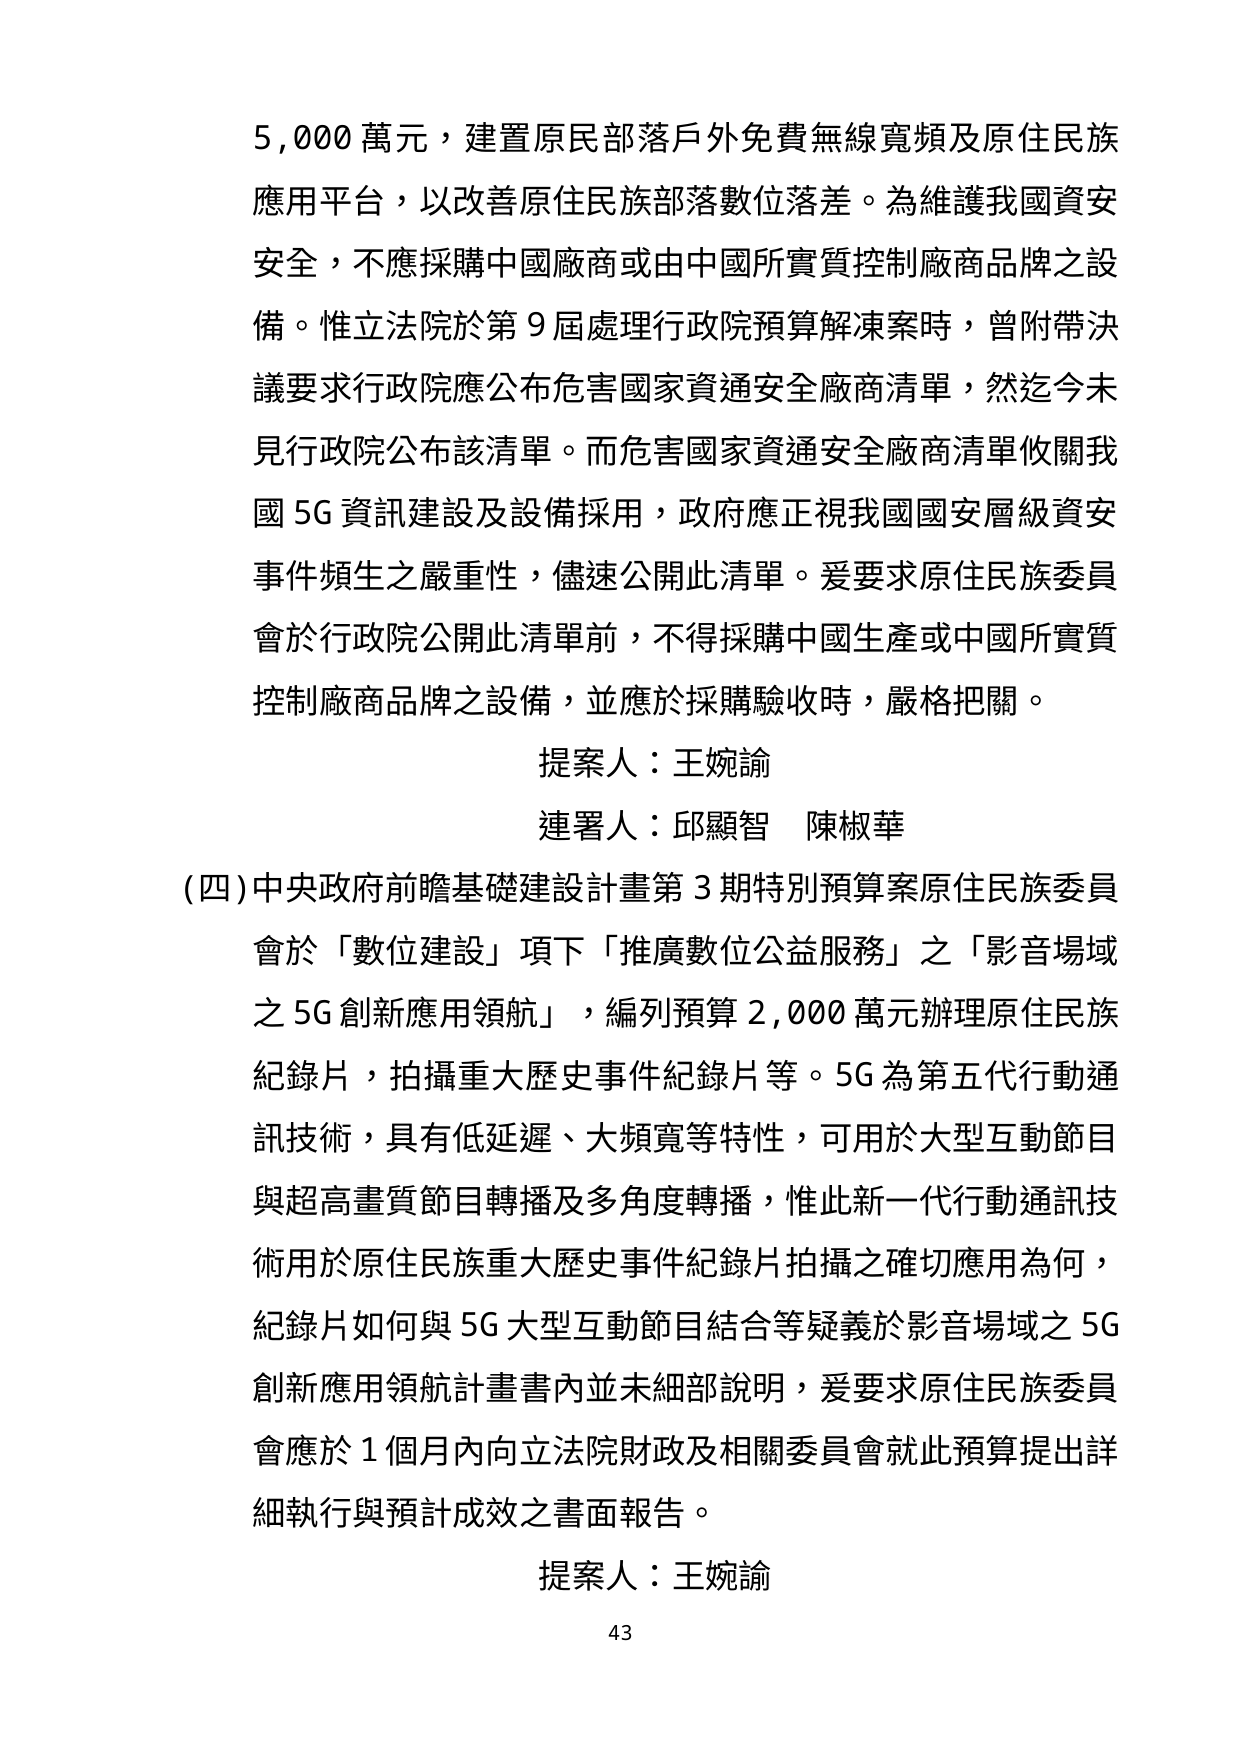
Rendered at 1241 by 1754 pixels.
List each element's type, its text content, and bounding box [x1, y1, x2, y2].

text 提案人：王婉諭 [178, 1532, 1120, 1594]
text 5,000萬元，建置原民部落戶外免費無線寬頻及原住民族應用平台，以改善原住民族部落數位落差。為維護我國資安安全，不應採購中國廠商或由中國所實質控制廠商品牌之設備。惟立法院於第9屆處理行政院預算解凍案時，曾附帶決議要求行政院應公布危害國家資通安全廠商清單，然迄今未見行政院公布該清單。而危害國家資通安全廠商清單攸關我國5G資訊建設及設備採用，政府應正視我國國安層級資安事件頻生之嚴重性，儘速公開此清單。爰要求原住民族委員會於行政院公開此清單前，不得採購中國生產或中國所實質控制廠商品牌之設備，並應於採購驗收時，嚴格把關。 [179, 94, 1120, 719]
text 提案人：王婉諭 [178, 719, 1120, 782]
text (四)中央政府前瞻基礎建設計畫第3期特別預算案原住民族委員會於「數位建設」項下「推廣數位公益服務」之「影音場域之5G創新應用領航」，編列預算2,000萬元辦理原住民族紀錄片，拍攝重大歷史事件紀錄片等。5G為第五代行動通訊技術，具有低延遲、大頻寬等特性，可用於大型互動節目與超高畫質節目轉播及多角度轉播，惟此新一代行動通訊技術用於原住民族重大歷史事件紀錄片拍攝之確切應用為何，紀錄片如何與5G大型互動節目結合等疑義於影音場域之5G創新應用領航計畫書內並未細部說明，爰要求原住民族委員會應於1個月內向立法院財政及相關委員會就此預算提出詳細執行與預計成效之書面報告。 [178, 844, 1120, 1532]
text 連署人：邱顯智 陳椒華 [178, 782, 1120, 844]
